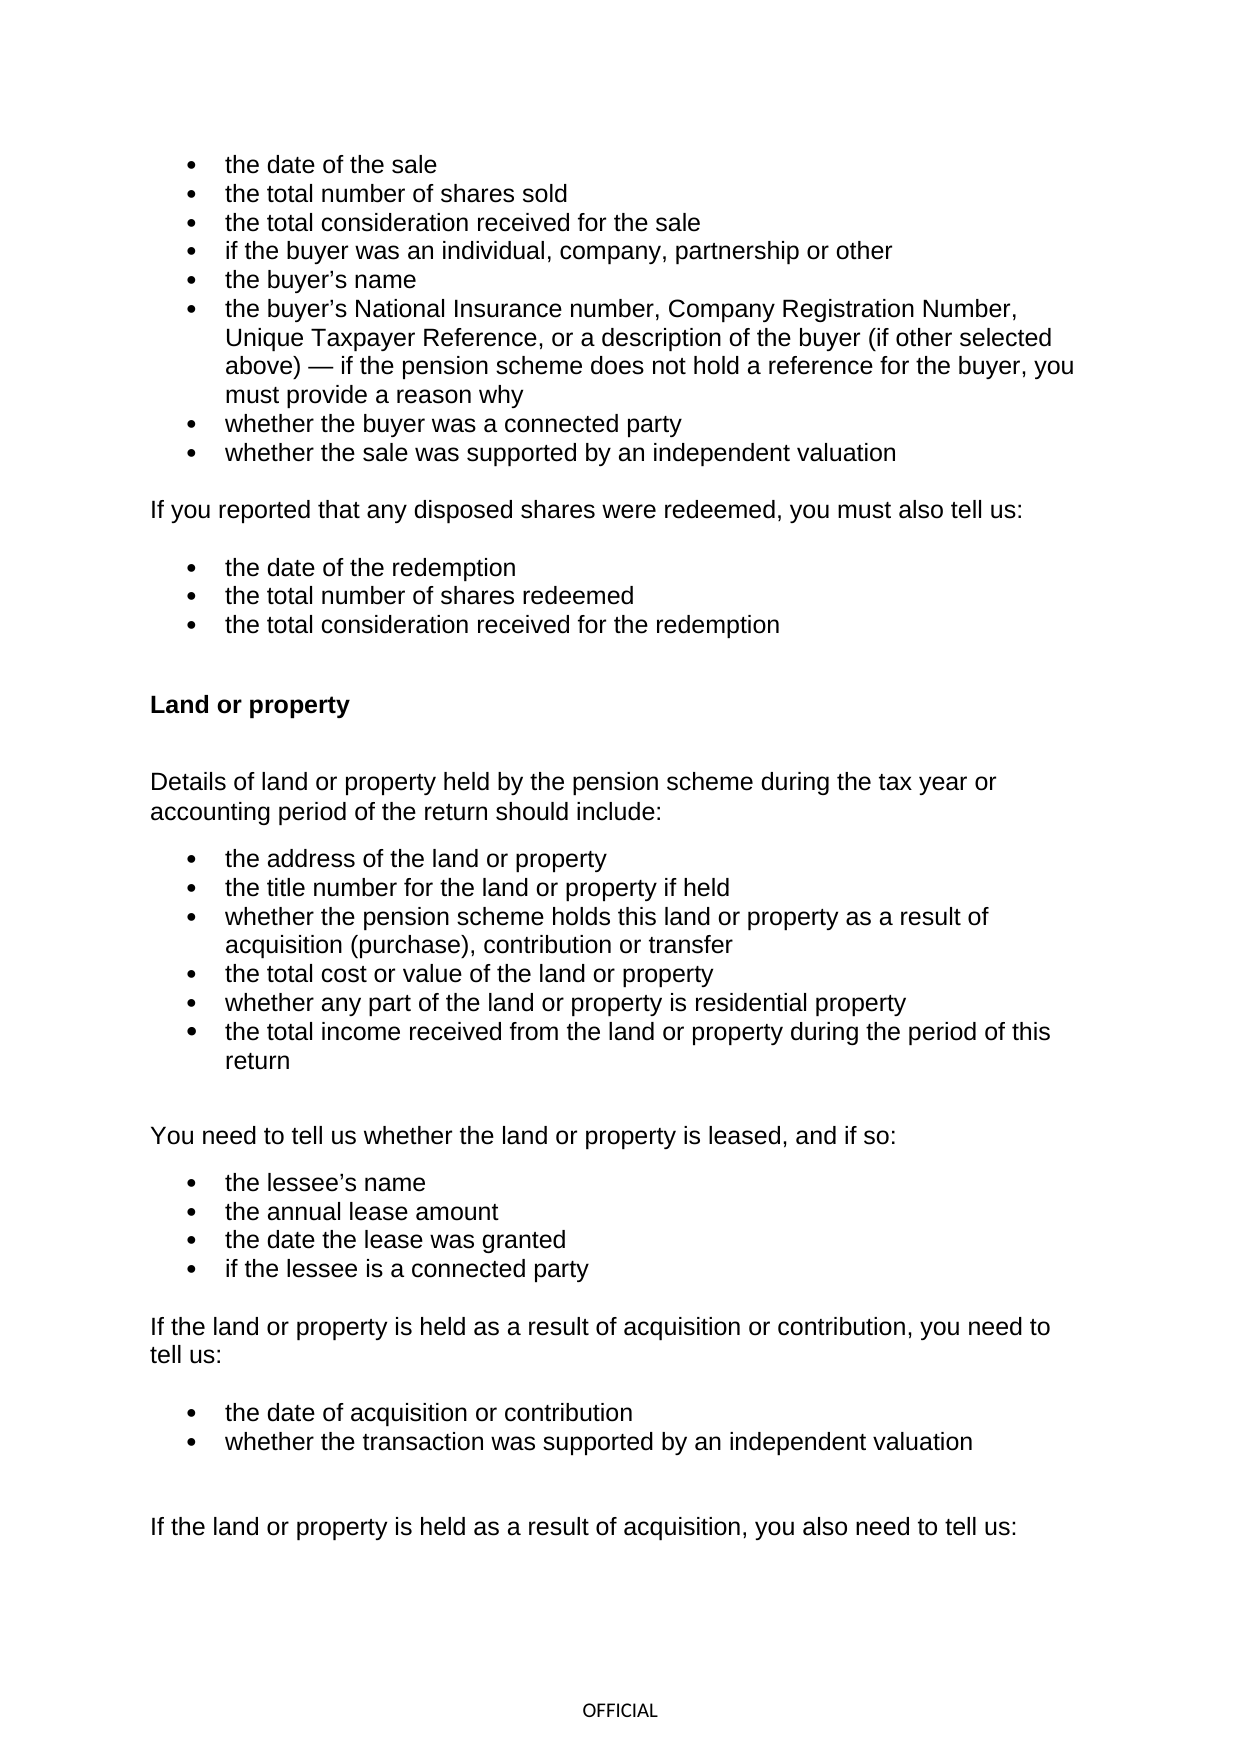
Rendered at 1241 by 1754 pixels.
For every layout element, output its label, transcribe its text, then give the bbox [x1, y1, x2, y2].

list whether the sale was supported by an independent valuation [187, 437, 1090, 466]
list whether the pension scheme holds this land or property as a result of acquisition (purchase), contribution or transfer [187, 902, 1090, 959]
list if the lessee is a connected party [187, 1254, 1090, 1283]
list the date of the redemption [187, 552, 1090, 581]
text Details of land or property held by the pension scheme during the tax year or accounting period of the return should include: [150, 767, 1090, 826]
list the total cost or value of the land or property [187, 959, 1090, 988]
text If you reported that any disposed shares were redeemed, you must also tell us: [150, 495, 1090, 524]
list the title number for the land or property if held [187, 873, 1090, 902]
list the total consideration received for the sale [187, 207, 1090, 236]
list the total consideration received for the redemption [187, 610, 1090, 639]
list the annual lease amount [187, 1197, 1090, 1225]
list the total number of shares sold [187, 179, 1090, 207]
subtitle Land or property [150, 690, 1090, 719]
list the date of acquisition or contribution [187, 1398, 1090, 1427]
text If the land or property is held as a result of acquisition or contribution, you need to tell us: [150, 1312, 1090, 1369]
list the address of the land or property [187, 844, 1090, 873]
list if the buyer was an individual, company, partnership or other [187, 236, 1090, 265]
list the date of the sale [187, 150, 1090, 179]
list the total number of shares redeemed [187, 581, 1090, 610]
list the buyer’s National Insurance number, Company Registration Number, Unique Taxpayer Reference, or a description of the buyer (if other selected above) — if the pension scheme does not hold a reference for the buyer, you must provide a reason why [187, 294, 1090, 409]
list the date the lease was granted [187, 1225, 1090, 1254]
text If the land or property is held as a result of acquisition, you also need to tell us: [150, 1512, 1090, 1541]
list the lessee’s name [187, 1168, 1090, 1197]
text You need to tell us whether the land or property is leased, and if so: [150, 1121, 1090, 1149]
list the total income received from the land or property during the period of this return [187, 1017, 1090, 1074]
list whether the transaction was supported by an independent valuation [187, 1427, 1090, 1455]
list whether the buyer was a connected party [187, 409, 1090, 437]
list whether any part of the land or property is residential property [187, 988, 1090, 1017]
list the buyer’s name [187, 265, 1090, 294]
